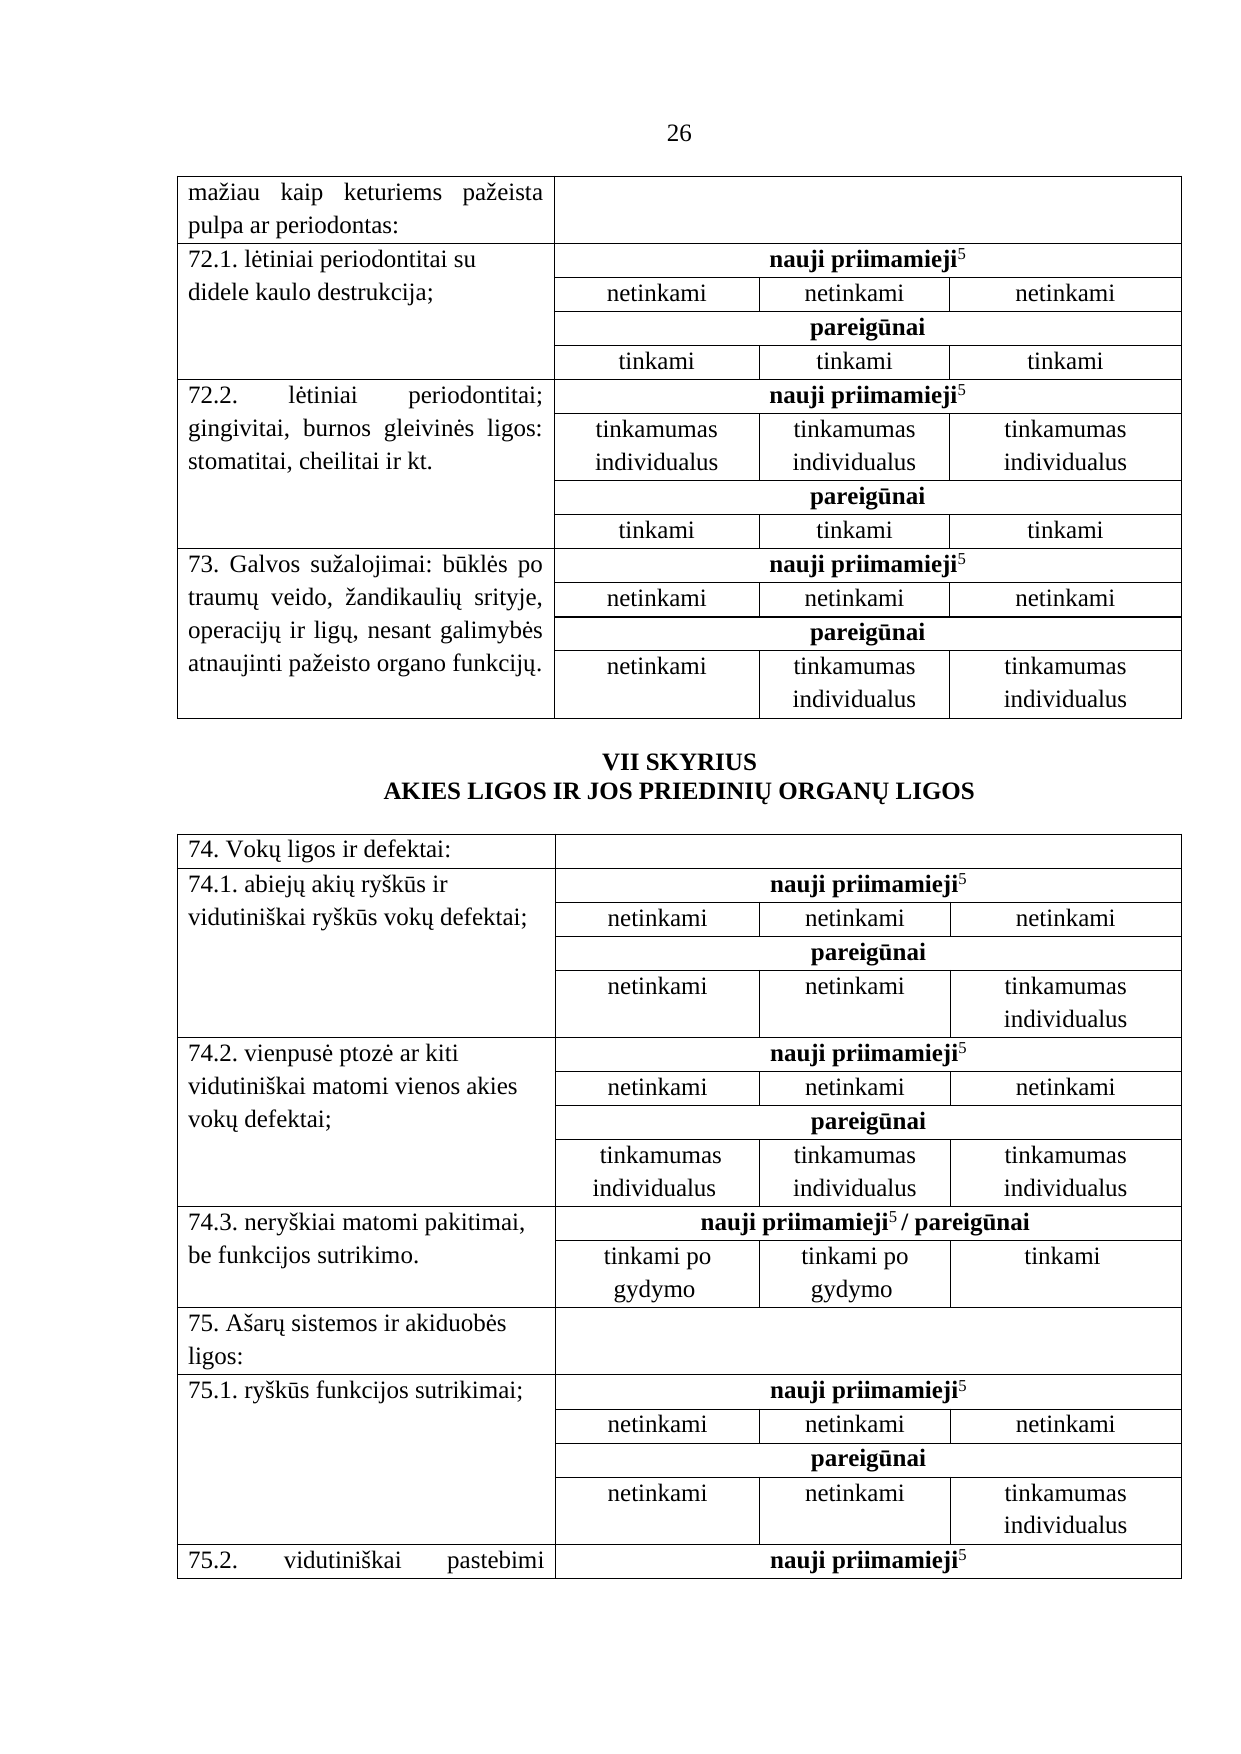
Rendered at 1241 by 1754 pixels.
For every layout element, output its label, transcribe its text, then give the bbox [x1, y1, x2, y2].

table_cell tinkamumas individualus [760, 414, 949, 480]
table_cell netinkami [760, 1072, 950, 1105]
table_cell tinkamumas individualus [555, 414, 759, 480]
table_cell nauji priimamieji5 [555, 549, 1181, 582]
table_header [556, 835, 1181, 868]
table_cell pareigūnai [556, 937, 1181, 970]
table_cell 73. Galvos sužalojimai: būklės po traumų veido, žandikaulių srityje, operacijų ir ligų, nesant galimybės atnaujinti pažeisto organo funkcijų. [178, 549, 554, 717]
table_cell netinkami [760, 971, 950, 1037]
table_cell tinkamumas individualus [556, 1140, 759, 1206]
table_cell netinkami [556, 903, 759, 936]
table_cell tinkami [950, 515, 1181, 548]
table_cell nauji priimamieji5 [556, 1545, 1181, 1578]
table_cell netinkami [951, 1410, 1181, 1442]
table_cell netinkami [760, 583, 949, 616]
table_cell nauji priimamieji5 [556, 869, 1181, 902]
table_cell 72.1. lėtiniai periodontitai su didele kaulo destrukcija; [178, 244, 554, 379]
table_cell tinkamumas individualus [950, 414, 1181, 480]
table_cell netinkami [556, 971, 759, 1037]
table_cell netinkami [951, 1072, 1181, 1105]
table_cell [555, 177, 1181, 243]
table_cell netinkami [951, 903, 1181, 936]
table_cell nauji priimamieji5 / pareigūnai [556, 1207, 1181, 1240]
table_cell 74.2. vienpusė ptozė ar kiti vidutiniškai matomi vienos akies vokų defektai; [178, 1038, 555, 1206]
text AKIES LIGOS IR JOS PRIEDINIŲ ORGANŲ LIGOS [177, 776, 1181, 805]
table_cell 75.2. vidutiniškai pastebimi [178, 1545, 555, 1578]
table_cell tinkamumas individualus [951, 971, 1181, 1037]
table_cell netinkami [950, 583, 1181, 616]
table_cell netinkami [555, 651, 759, 717]
table_cell mažiau kaip keturiems pažeista pulpa ar periodontas: [178, 177, 554, 243]
table_cell 74.3. neryškiai matomi pakitimai, be funkcijos sutrikimo. [178, 1207, 555, 1307]
table_cell 75.1. ryškūs funkcijos sutrikimai; [178, 1375, 555, 1544]
table_cell 75. Ašarų sistemos ir akiduobės ligos: [178, 1308, 555, 1374]
table_cell 74.1. abiejų akių ryškūs ir vidutiniškai ryškūs vokų defektai; [178, 869, 555, 1037]
table_cell tinkamumas individualus [951, 1478, 1181, 1544]
text VII SKYRIUS [177, 747, 1181, 776]
table_cell netinkami [555, 278, 759, 311]
table_cell tinkami [555, 515, 759, 548]
table_cell tinkamumas individualus [760, 651, 949, 717]
table_cell pareigūnai [555, 481, 1181, 514]
table_cell nauji priimamieji5 [556, 1038, 1181, 1071]
table_cell tinkami [760, 346, 949, 379]
table_cell tinkamumas individualus [951, 1140, 1181, 1206]
table_cell netinkami [760, 903, 950, 936]
table_cell netinkami [760, 278, 949, 311]
table_cell tinkami [950, 346, 1181, 379]
table_header 74. Vokų ligos ir defektai: [178, 835, 555, 868]
table_cell nauji priimamieji5 [555, 380, 1181, 413]
table_cell tinkami [555, 346, 759, 379]
table_cell pareigūnai [555, 618, 1181, 650]
table_cell netinkami [555, 583, 759, 616]
table_cell tinkami po gydymo [556, 1241, 759, 1307]
table_cell tinkamumas individualus [760, 1140, 950, 1206]
table_cell tinkami po gydymo [760, 1241, 950, 1307]
table_cell pareigūnai [556, 1444, 1181, 1477]
table_cell netinkami [760, 1410, 950, 1442]
table_cell netinkami [760, 1478, 950, 1544]
table_cell nauji priimamieji5 [555, 244, 1181, 277]
table_cell nauji priimamieji5 [556, 1375, 1181, 1408]
table_cell pareigūnai [556, 1106, 1181, 1139]
table_cell tinkamumas individualus [950, 651, 1181, 717]
table_cell [556, 1308, 1181, 1374]
table_cell 72.2. lėtiniai periodontitai; gingivitai, burnos gleivinės ligos: stomatitai, cheilitai ir kt. [178, 380, 554, 548]
table_cell tinkami [951, 1241, 1181, 1307]
table_cell netinkami [556, 1410, 759, 1442]
table_cell netinkami [556, 1072, 759, 1105]
table_cell tinkami [760, 515, 949, 548]
table_cell netinkami [950, 278, 1181, 311]
table_cell pareigūnai [555, 312, 1181, 345]
table_cell netinkami [556, 1478, 759, 1544]
